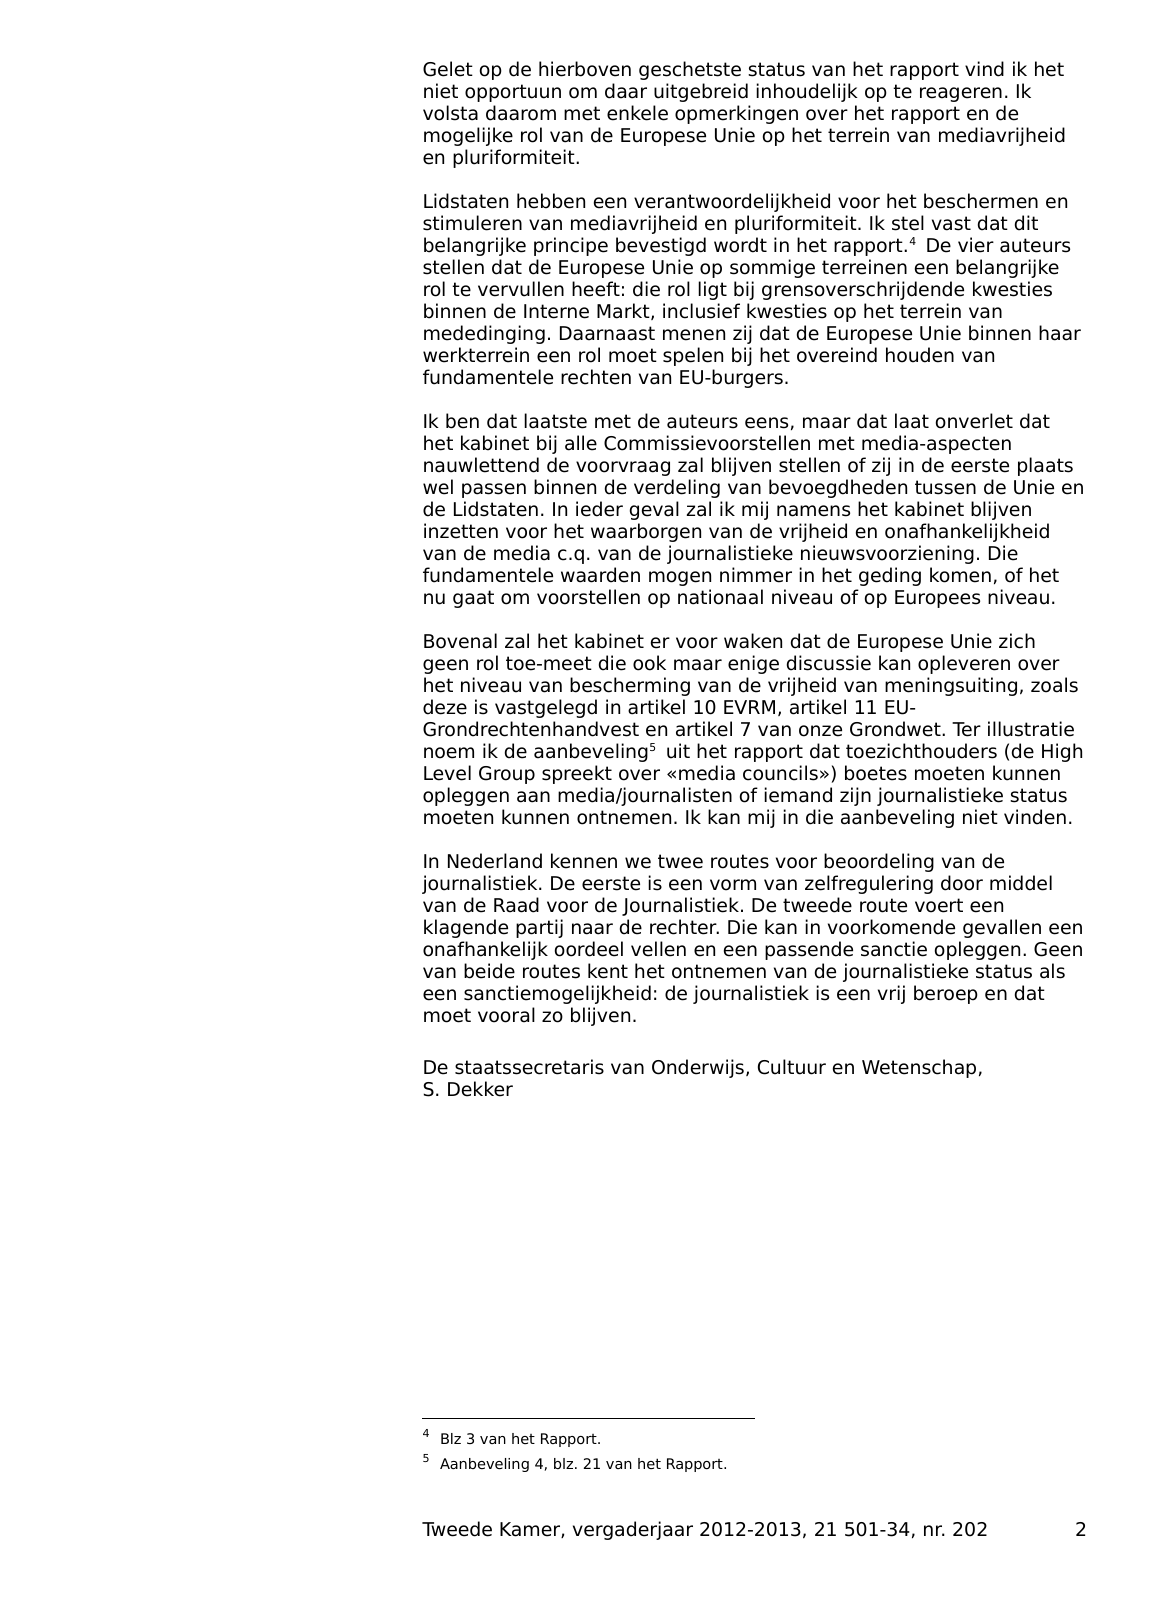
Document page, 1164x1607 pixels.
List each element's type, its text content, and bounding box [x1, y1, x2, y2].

text In Nederland kennen we twee routes voor beoordeling van de journalistiek. De eerste is een vorm van zelfregulering door middel van de Raad voor de Journalistiek. De tweede route voert een klagende partij naar de rechter. Die kan in voorkomende gevallen een onafhankelijk oordeel vellen en een passende sanctie opleggen. Geen van beide routes kent het ontnemen van de journalistieke status als een sanctiemogelijkheid: de journalistiek is een vrij beroep en dat moet vooral zo blijven. [422, 851, 1087, 1027]
text Gelet op de hierboven geschetste status van het rapport vind ik het niet opportuun om daar uitgebreid inhoudelijk op te reageren. Ik volsta daarom met enkele opmerkingen over het rapport en de mogelijke rol van de Europese Unie op het terrein van mediavrijheid en pluriformiteit. [422, 59, 1087, 169]
text Bovenal zal het kabinet er voor waken dat de Europese Unie zich geen rol toe-meet die ook maar enige discussie kan opleveren over het niveau van bescherming van de vrijheid van meningsuiting, zoals deze is vastgelegd in artikel 10 EVRM, artikel 11 EU-Grondrechtenhandvest en artikel 7 van onze Grondwet. Ter illustratie noem ik de aanbeveling uit het rapport dat toezichthouders (de High Level Group spreekt over «media councils») boetes moeten kunnen opleggen aan media/journalisten of iemand zijn journalistieke status moeten kunnen ontnemen. Ik kan mij in die aanbeveling niet vinden. [422, 631, 1087, 829]
text Blz 3 van het Rapport. [422, 1427, 1087, 1449]
text Lidstaten hebben een verantwoordelijkheid voor het beschermen en stimuleren van mediavrijheid en pluriformiteit. Ik stel vast dat dit belangrijke principe bevestigd wordt in het rapport. De vier auteurs stellen dat de Europese Unie op sommige terreinen een belangrijke rol te vervullen heeft: die rol ligt bij grensoverschrijdende kwesties binnen de Interne Markt, inclusief kwesties op het terrein van mededinging. Daarnaast menen zij dat de Europese Unie binnen haar werkterrein een rol moet spelen bij het overeind houden van fundamentele rechten van EU-burgers. [422, 191, 1087, 389]
text Aanbeveling 4, blz. 21 van het Rapport. [422, 1452, 1087, 1474]
text Ik ben dat laatste met de auteurs eens, maar dat laat onverlet dat het kabinet bij alle Commissievoorstellen met media-aspecten nauwlettend de voorvraag zal blijven stellen of zij in de eerste plaats wel passen binnen de verdeling van bevoegdheden tussen de Unie en de Lidstaten. In ieder geval zal ik mij namens het kabinet blijven inzetten voor het waarborgen van de vrijheid en onafhankelijkheid van de media c.q. van de journalistieke nieuwsvoorziening. Die fundamentele waarden mogen nimmer in het geding komen, of het nu gaat om voorstellen op nationaal niveau of op Europees niveau. [422, 411, 1087, 609]
text De staatssecretaris van Onderwijs, Cultuur en Wetenschap, S. Dekker [422, 1057, 1087, 1101]
